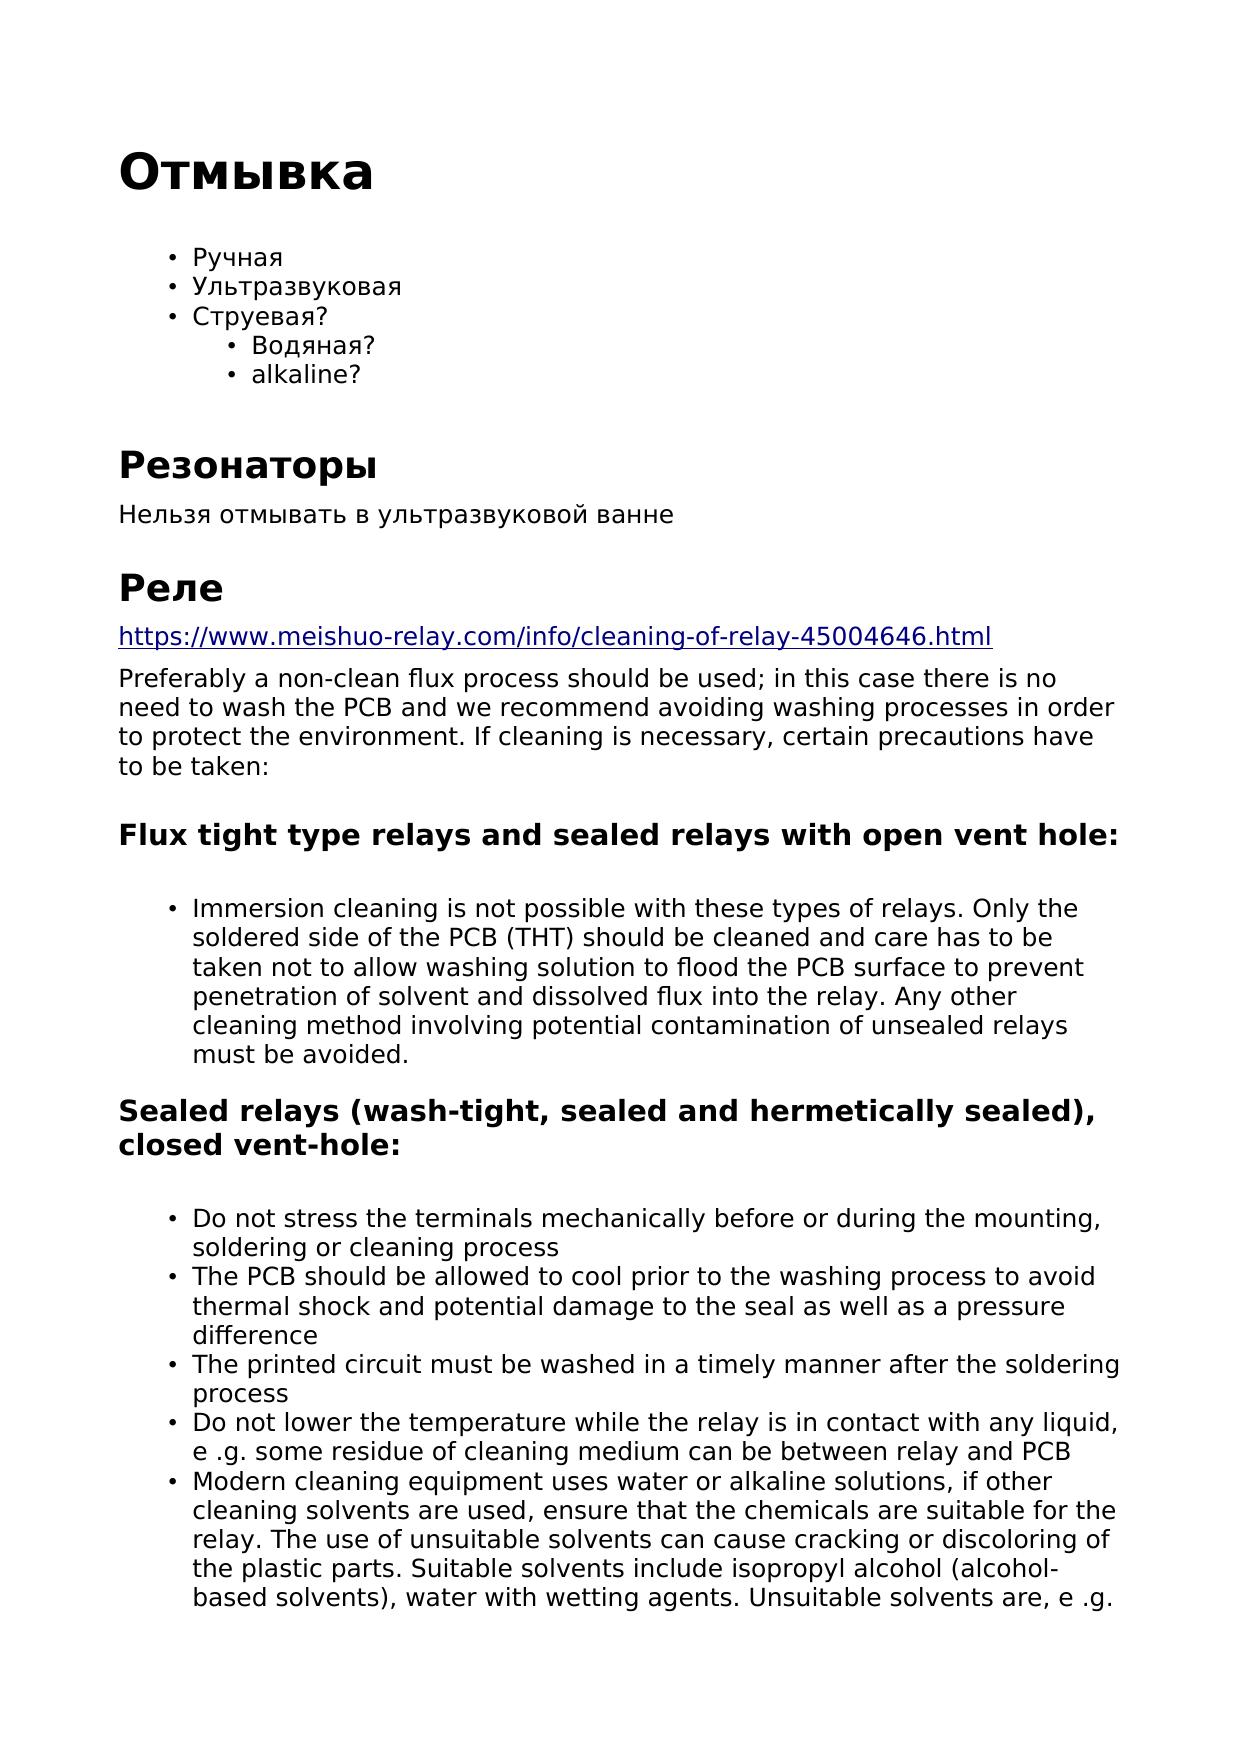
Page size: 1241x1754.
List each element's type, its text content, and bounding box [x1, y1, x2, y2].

list The PCB should be allowed to cool prior to the washing process to avoid thermal shock and potential damage to the seal as well as a pressure difference [177, 1263, 1122, 1350]
text Нельзя отмывать в ультразвуковой ванне [118, 500, 1122, 529]
list Do not stress the terminals mechanically before or during the mounting, soldering or cleaning process [177, 1204, 1122, 1263]
subtitle Резонаторы [118, 444, 1122, 487]
subtitle Sealed relays (wash-tight, sealed and hermetically sealed), closed vent-hole: [118, 1094, 1122, 1162]
list Струевая? [177, 302, 1122, 331]
list Водяная? [236, 331, 1122, 360]
text Preferably a non-clean flux process should be used; in this case there is no need to wash the PCB and we recommend avoiding washing processes in order to protect the environment. If cleaning is necessary, certain precautions have to be taken: [118, 664, 1122, 781]
list Ручная [177, 243, 1122, 272]
subtitle Отмывка [118, 143, 1122, 201]
text https://www.meishuo-relay.com/info/cleaning-of-relay-45004646.html [118, 623, 1122, 652]
subtitle Flux tight type relays and sealed relays with open vent hole: [118, 818, 1122, 852]
list alkaline? [236, 360, 1122, 389]
list Immersion cleaning is not possible with these types of relays. Only the soldered side of the PCB (THT) should be cleaned and care has to be taken not to allow washing solution to flood the PCB surface to prevent penetration of solvent and dissolved flux into the relay. Any other cleaning method involving potential contamination of unsealed relays must be avoided. [177, 894, 1122, 1069]
subtitle Реле [118, 566, 1122, 610]
list The printed circuit must be washed in a timely manner after the soldering process [177, 1350, 1122, 1408]
list Ультразвуковая [177, 272, 1122, 302]
list Modern cleaning equipment uses water or alkaline solutions, if other cleaning solvents are used, ensure that the chemicals are suitable for the relay. The use of unsuitable solvents can cause cracking or discoloring of the plastic parts. Suitable solvents include isopropyl alcohol (alcohol-based solvents), water with wetting agents. Unsuitable solvents are, e .g. [177, 1467, 1122, 1613]
list Do not lower the temperature while the relay is in contact with any liquid, e .g. some residue of cleaning medium can be between relay and PCB [177, 1408, 1122, 1467]
